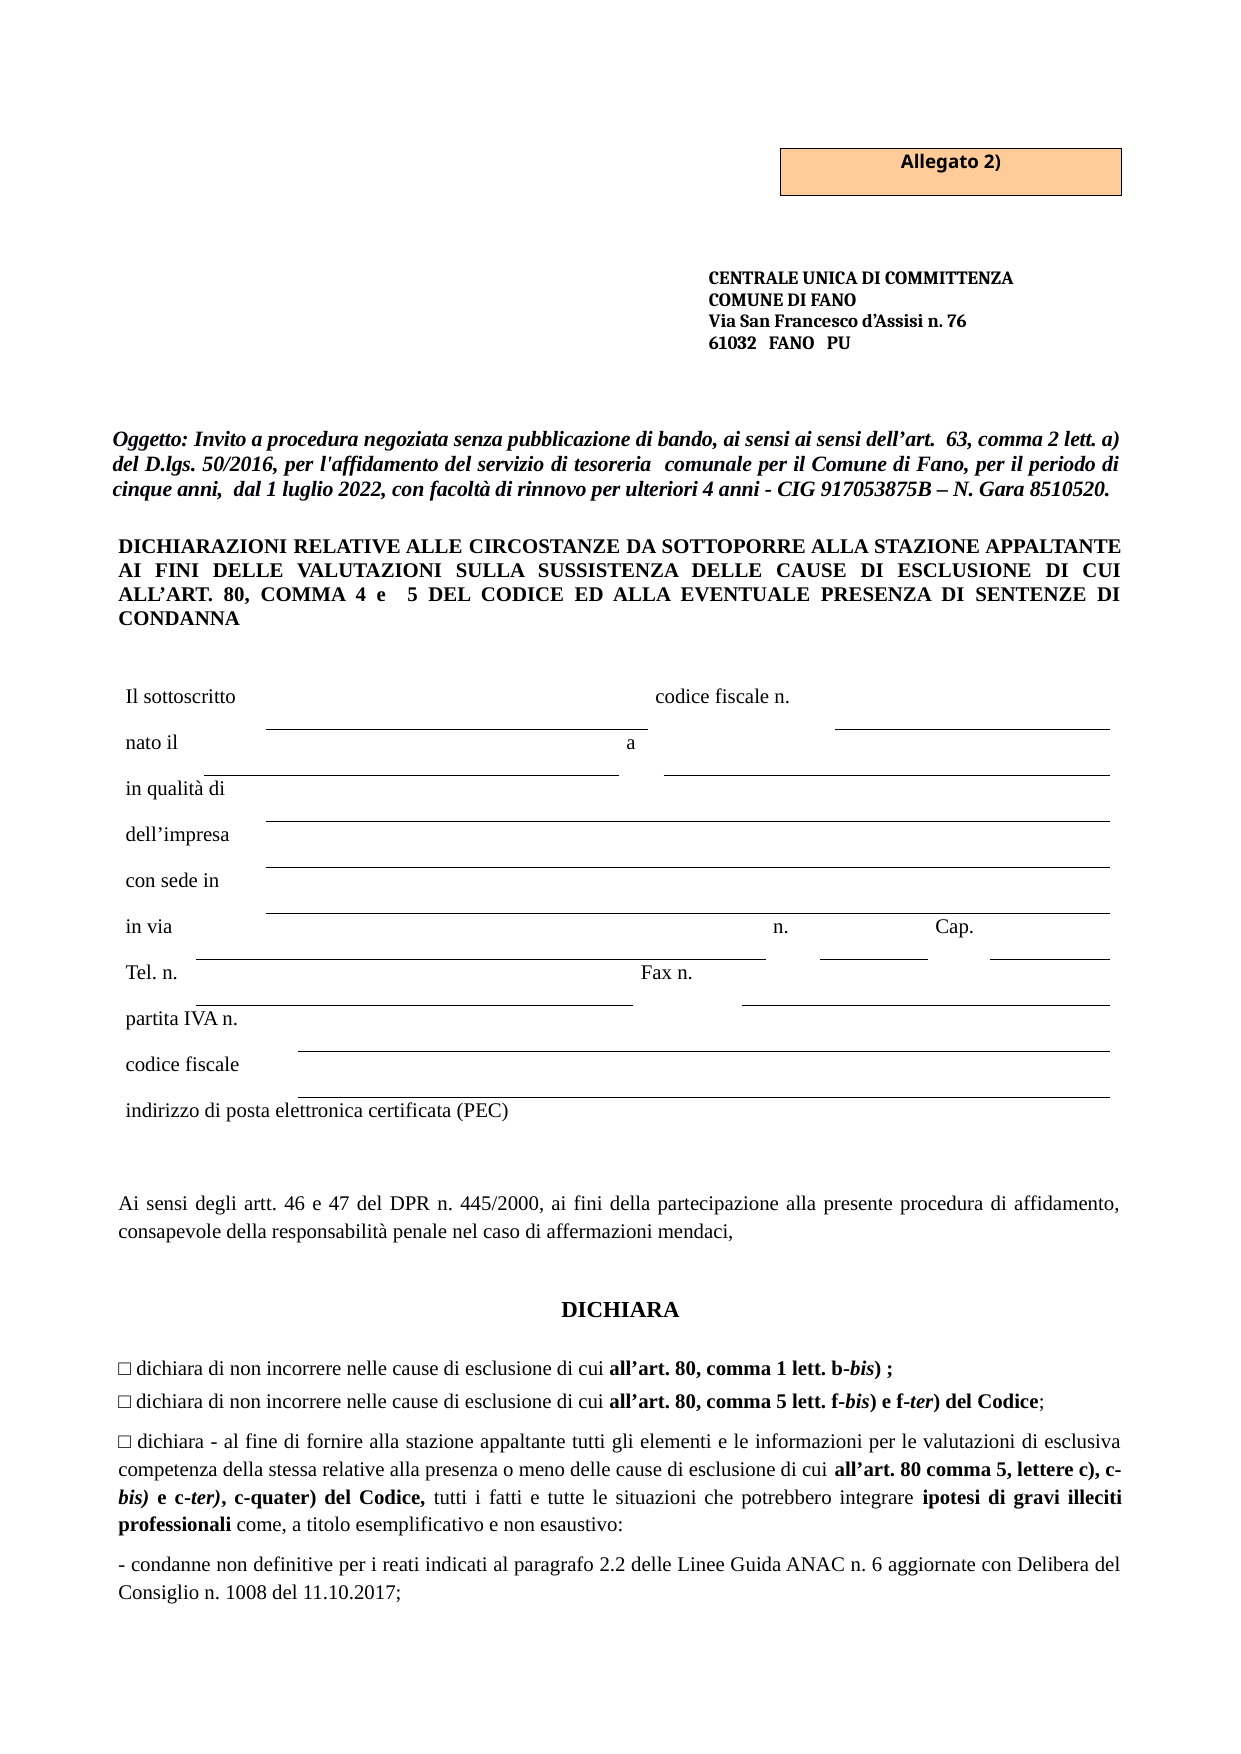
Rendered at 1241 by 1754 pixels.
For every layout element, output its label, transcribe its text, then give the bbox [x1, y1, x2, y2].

text □ dichiara di non incorrere nelle cause di esclusione di cui all’art. 80, comma 1 lett. b-bis) ; [118, 1356, 1122, 1379]
table_cell [820, 914, 928, 959]
table_cell [742, 959, 1110, 1005]
table_cell Fax n. [633, 960, 742, 1005]
table_cell in qualità di [118, 775, 266, 821]
table_cell partita IVA n. [118, 1005, 298, 1051]
table_cell Tel. n. [118, 959, 196, 1005]
text Ai sensi degli artt. 46 e 47 del DPR n. 445/2000, ai fini della partecipazione alla presente procedura di affidamento, consapevole della responsabilità penale nel caso di affermazioni mendaci, [118, 1191, 1122, 1243]
table_cell [196, 960, 633, 1005]
table_cell [298, 1005, 1110, 1051]
table_header Il sottoscritto [118, 684, 266, 729]
table_cell [266, 822, 1110, 867]
table_cell [196, 913, 766, 959]
table_header [266, 684, 648, 729]
table_cell [266, 775, 1110, 821]
table_cell codice fiscale [118, 1051, 298, 1097]
text □ dichiara - al fine di fornire alla stazione appaltante tutti gli elementi e le informazioni per le valutazioni di esclusiva competenza della stessa relative alla presenza o meno delle cause di esclusione di cui all’art. 80 comma 5, lettere c), c-bis) e c-ter), c-quater) del Codice, tutti i fatti e tutte le situazioni che potrebbero integrare ipotesi di gravi illeciti professionali come, a titolo esemplificativo e non esaustivo: [118, 1429, 1122, 1536]
table_cell indirizzo di posta elettronica certificata (PEC) [118, 1097, 1110, 1142]
table_cell [298, 1052, 1110, 1097]
table_header [835, 684, 1110, 729]
table_cell nato il [118, 729, 204, 775]
text - condanne non definitive per i reati indicati al paragrafo 2.2 delle Linee Guida ANAC n. 6 aggiornate con Delibera del Consiglio n. 1008 del 11.10.2017; [118, 1552, 1122, 1604]
table_header Allegato 2) [781, 149, 1121, 195]
table_cell dell’impresa [118, 821, 266, 867]
table_cell [664, 729, 1110, 775]
table_cell Cap. [928, 914, 990, 959]
table_cell n. [766, 914, 820, 959]
table_cell [990, 914, 1110, 959]
table_cell a [619, 729, 663, 775]
table_cell con sede in [118, 867, 266, 913]
table_header codice fiscale n. [648, 684, 835, 729]
text COMUNE DI FANO [118, 289, 1122, 311]
table_cell in via [118, 913, 196, 959]
text Via San Francesco d’Assisi n. 76 [118, 311, 1122, 332]
text □ dichiara di non incorrere nelle cause di esclusione di cui all’art. 80, comma 5 lett. f-bis) e f-ter) del Codice; [118, 1389, 1122, 1413]
text CENTRALE UNICA DI COMMITTENZA [118, 268, 1122, 289]
subtitle Oggetto: Invito a procedura negoziata senza pubblicazione di bando, ai sensi ai sensi dell’art. 63, comma 2 lett. a) del D.lgs. 50/2016, per l'affidamento del servizio di tesoreria comunale per il Comune di Fano, per il periodo di cinque anni, dal 1 luglio 2022, con facoltà di rinnovo per ulteriori 4 anni - CIG 917053875B – N. Gara 8510520. [112, 426, 1122, 502]
text DICHIARAZIONI RELATIVE ALLE CIRCOSTANZE DA SOTTOPORRE ALLA STAZIONE APPALTANTE AI FINI DELLE VALUTAZIONI SULLA SUSSISTENZA DELLE CAUSE DI ESCLUSIONE DI CUI ALL’ART. 80, COMMA 4 e 5 DEL CODICE ED ALLA EVENTUALE PRESENZA DI SENTENZE DI CONDANNA [118, 533, 1122, 630]
text DICHIARA [118, 1296, 1122, 1322]
table_cell [266, 868, 1110, 913]
table_cell [204, 729, 619, 775]
text 61032 FANO PU [118, 332, 1122, 354]
